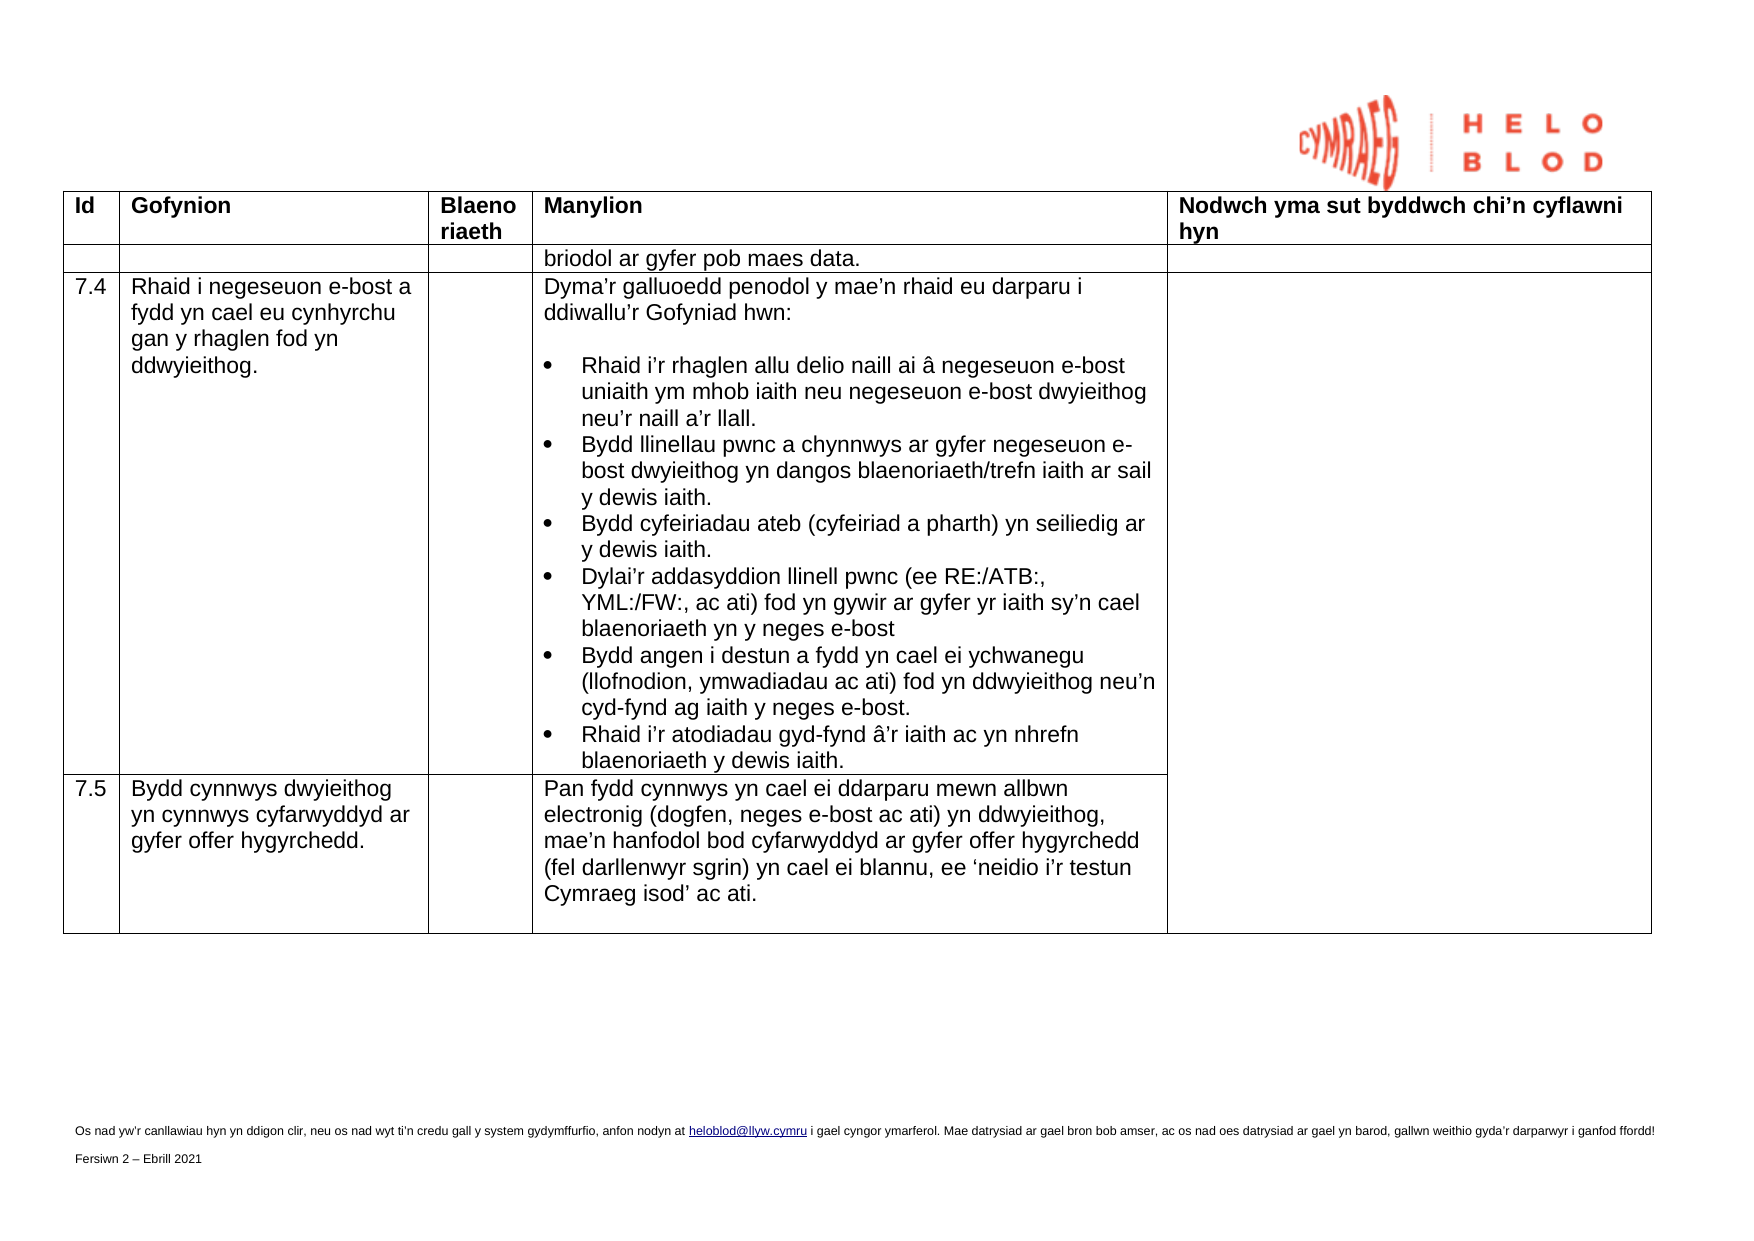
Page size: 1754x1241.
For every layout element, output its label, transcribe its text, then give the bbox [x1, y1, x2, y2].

table_cell [64, 245, 119, 272]
table_cell [1168, 273, 1651, 933]
table_cell [429, 775, 532, 933]
table_cell Dyma’r galluoedd penodol y mae’n rhaid eu darparu i ddiwallu’r Gofyniad hwn: Rhaid i’r rhaglen allu delio naill ai â negeseuon e-bost uniaith ym mhob iaith neu negeseuon e-bost dwyieithog neu’r naill a’r llall. Bydd llinellau pwnc a chynnwys ar gyfer negeseuon e-bost dwyieithog yn dangos blaenoriaeth/trefn iaith ar sail y dewis iaith. Bydd cyfeiriadau ateb (cyfeiriad a pharth) yn seiliedig ar y dewis iaith. Dylai’r addasyddion llinell pwnc (ee RE:/ATB:, YML:/FW:, ac ati) fod yn gywir ar gyfer yr iaith sy’n cael blaenoriaeth yn y neges e-bost Bydd angen i destun a fydd yn cael ei ychwanegu (llofnodion, ymwadiadau ac ati) fod yn ddwyieithog neu’n cyd-fynd ag iaith y neges e-bost. Rhaid i’r atodiadau gyd-fynd â’r iaith ac yn nhrefn blaenoriaeth y dewis iaith. [533, 273, 1167, 773]
table_cell 7.5 [64, 775, 119, 933]
table_cell Bydd cynnwys dwyieithog yn cynnwys cyfarwyddyd ar gyfer offer hygyrchedd. [120, 775, 428, 933]
table_cell Rhaid i negeseuon e-bost a fydd yn cael eu cynhyrchu gan y rhaglen fod yn ddwyieithog. [120, 273, 428, 773]
table_header Blaenoriaeth [429, 192, 532, 244]
table_header Id [64, 192, 119, 244]
table_header Nodwch yma sut byddwch chi’n cyflawni hyn [1168, 192, 1651, 244]
table_cell briodol ar gyfer pob maes data. [533, 245, 1167, 272]
table_cell [120, 245, 428, 272]
table_cell [429, 245, 532, 272]
table_cell [1168, 245, 1651, 272]
table_header Gofynion [120, 192, 428, 244]
table_header Manylion [533, 192, 1167, 244]
table_cell [429, 273, 532, 773]
table_cell Pan fydd cynnwys yn cael ei ddarparu mewn allbwn electronig (dogfen, neges e-bost ac ati) yn ddwyieithog, mae’n hanfodol bod cyfarwyddyd ar gyfer offer hygyrchedd (fel darllenwyr sgrin) yn cael ei blannu, ee ‘neidio i’r testun Cymraeg isod’ ac ati. [533, 775, 1167, 933]
table_cell 7.4 [64, 273, 119, 773]
